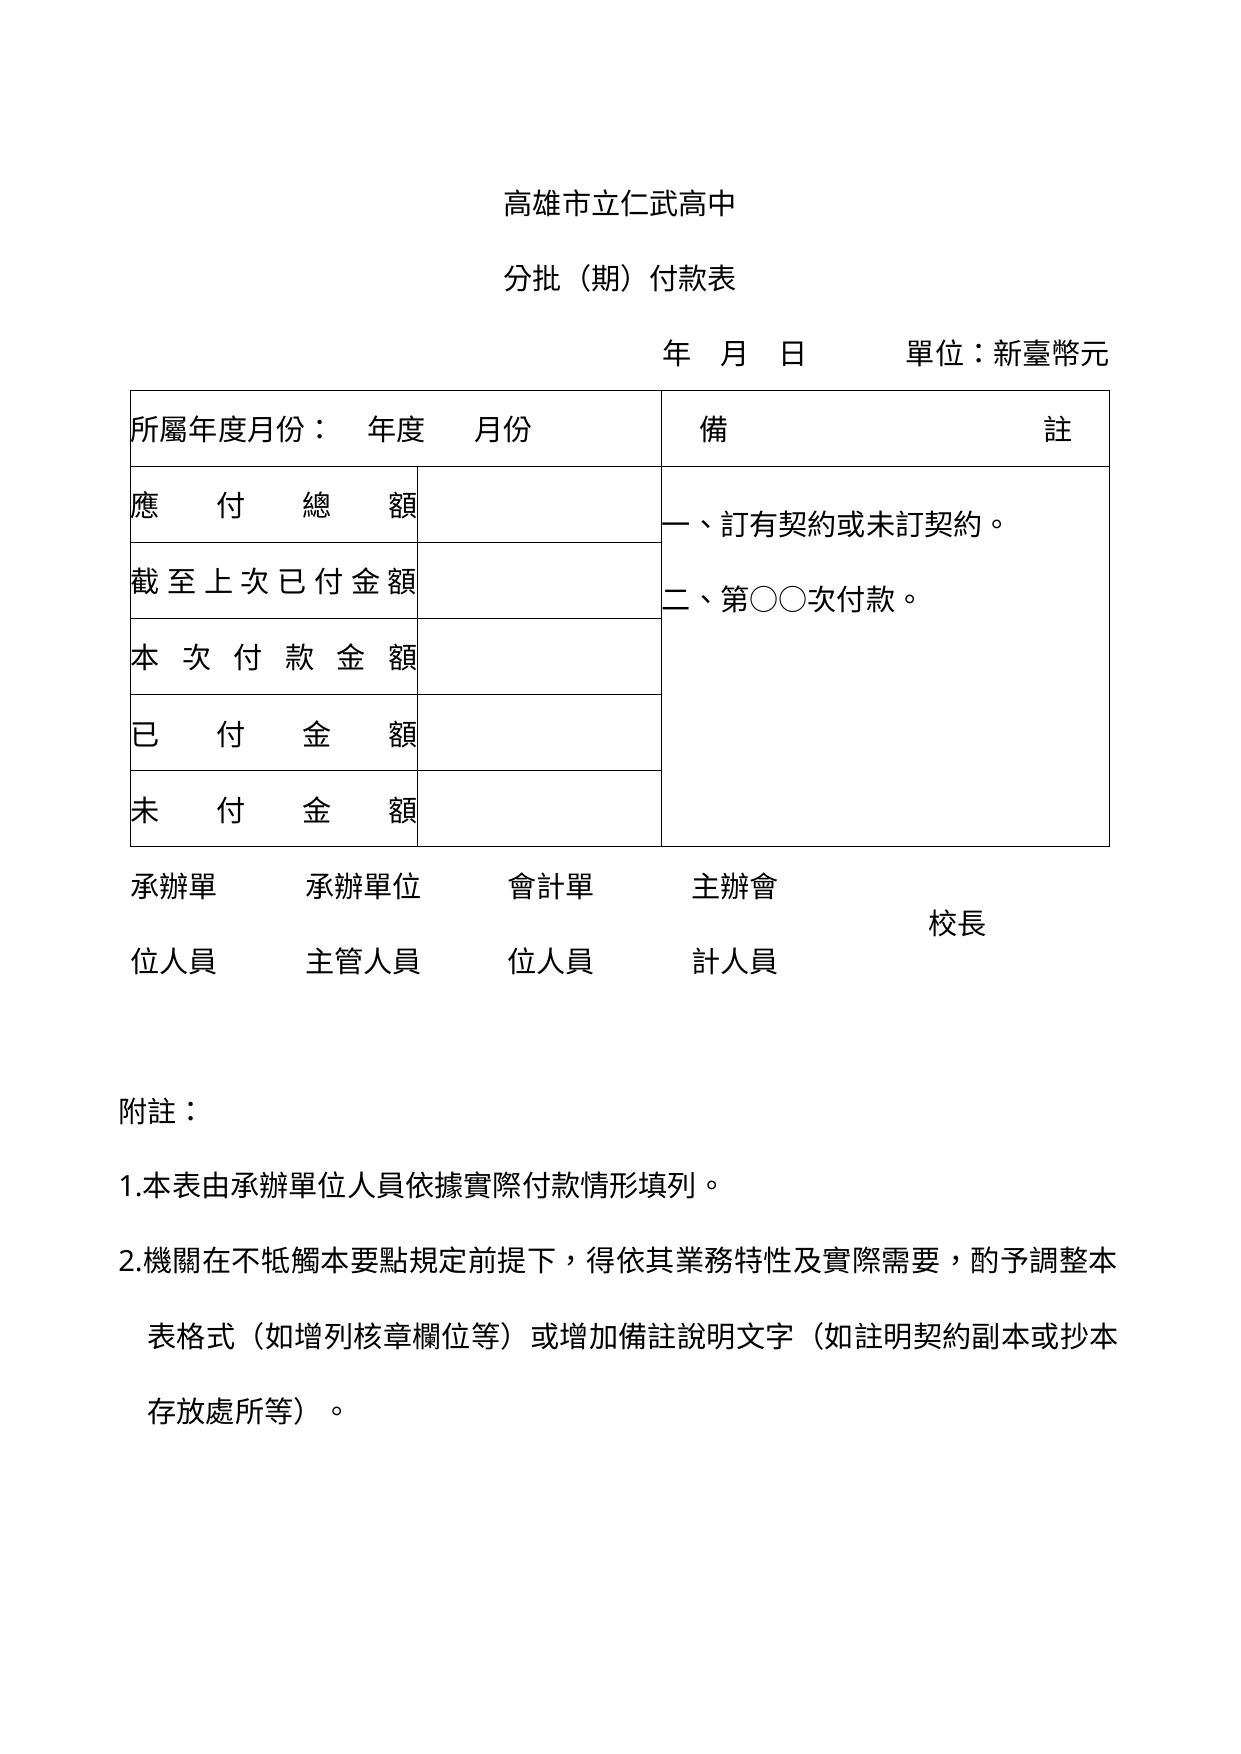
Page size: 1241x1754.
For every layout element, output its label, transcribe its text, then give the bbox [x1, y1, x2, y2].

table_cell 未付金額 [131, 771, 417, 846]
table_cell 備註 [662, 391, 1109, 466]
table_cell 一、訂有契約或未訂契約。 二、第○○次付款。 [662, 467, 1109, 846]
table_cell 校長 [914, 847, 1110, 997]
table_cell [418, 467, 661, 542]
table_cell [418, 619, 661, 694]
table_cell 截至上次已付金額 [131, 543, 417, 618]
text 2.機關在不牴觸本要點規定前提下，得依其業務特性及實際需要，酌予調整本表格式（如增列核章欄位等）或增加備註說明文字（如註明契約副本或抄本存放處所等）。 [118, 1222, 1122, 1447]
table_cell [418, 543, 661, 618]
text 1.本表由承辦單位人員依據實際付款情形填列。 [118, 1147, 1122, 1222]
table_header 高雄市立仁武高中 分批（期）付款表 年 月 日 單位：新臺幣元 [130, 165, 1110, 389]
table_cell 會計單 位人員 [493, 847, 662, 997]
table_cell 已付金額 [131, 695, 417, 770]
table_cell 承辦單 位人員 [130, 847, 305, 997]
table_cell 本次付款金額 [131, 619, 417, 694]
table_cell 主辦會 計人員 [662, 847, 913, 997]
table_cell [418, 771, 661, 846]
table_cell 所屬年度月份： 年度 月份 [131, 391, 661, 466]
text 附註： [118, 1072, 1122, 1147]
table_cell [418, 695, 661, 770]
table_cell 承辦單位 主管人員 [305, 847, 493, 997]
table_cell 應付總額 [131, 467, 417, 542]
